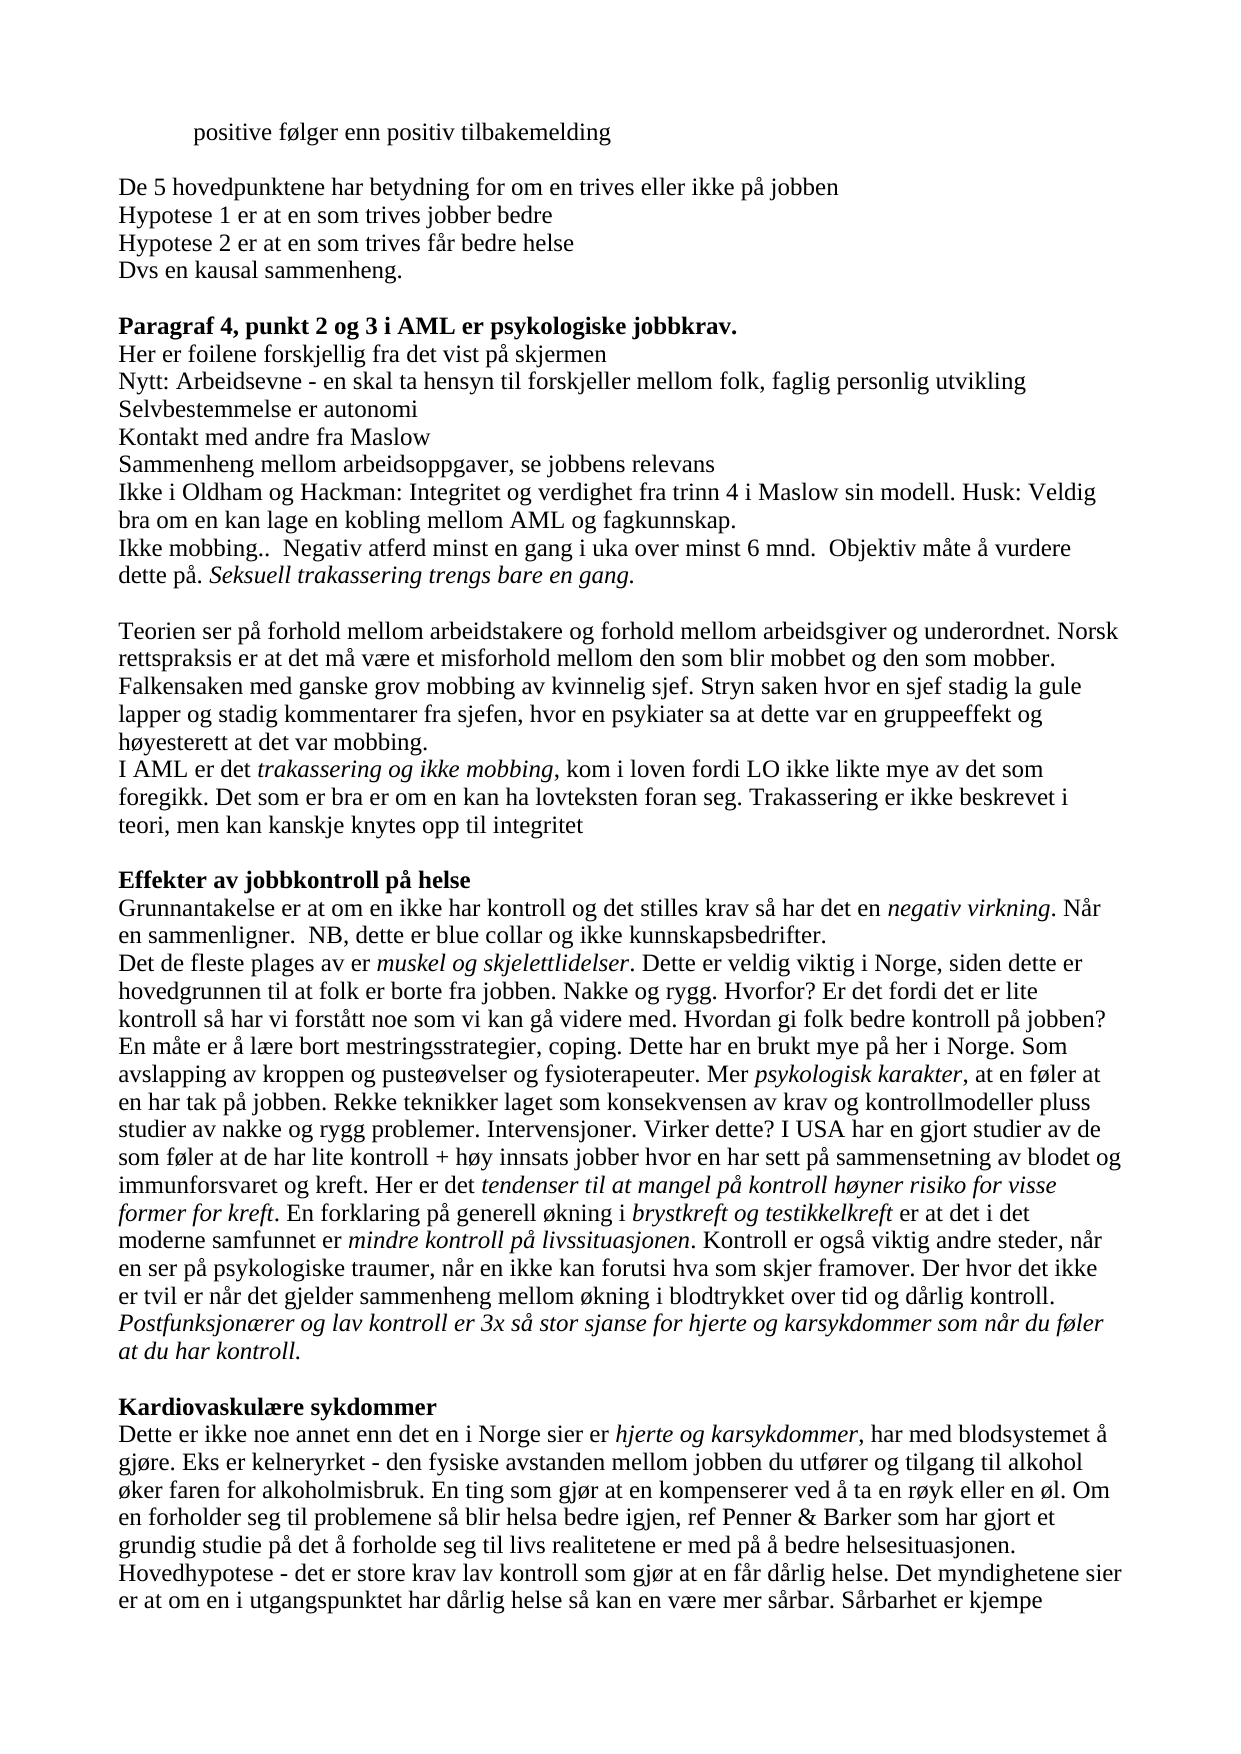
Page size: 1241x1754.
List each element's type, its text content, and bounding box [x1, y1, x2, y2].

text Teorien ser på forhold mellom arbeidstakere og forhold mellom arbeidsgiver og underordnet. Norsk rettspraksis er at det må være et misforhold mellom den som blir mobbet og den som mobber. Falkensaken med ganske grov mobbing av kvinnelig sjef. Stryn saken hvor en sjef stadig la gule lapper og stadig kommentarer fra sjefen, hvor en psykiater sa at dette var en gruppeeffekt og høyesterett at det var mobbing. [118, 617, 1122, 755]
text De 5 hovedpunktene har betydning for om en trives eller ikke på jobben [118, 173, 1122, 201]
text Nytt: Arbeidsevne - en skal ta hensyn til forskjeller mellom folk, faglig personlig utvikling [118, 367, 1122, 395]
text Hypotese 2 er at en som trives får bedre helse [118, 229, 1122, 257]
text Ikke i Oldham og Hackman: Integritet og verdighet fra trinn 4 i Maslow sin modell. Husk: Veldig bra om en kan lage en kobling mellom AML og fagkunnskap. [118, 478, 1122, 534]
text Dette er ikke noe annet enn det en i Norge sier er hjerte og karsykdommer, har med blodsystemet å gjøre. Eks er kelneryrket - den fysiske avstanden mellom jobben du utfører og tilgang til alkohol øker faren for alkoholmisbruk. En ting som gjør at en kompenserer ved å ta en røyk eller en øl. Om en forholder seg til problemene så blir helsa bedre igjen, ref Penner & Barker som har gjort et grundig studie på det å forholde seg til livs realitetene er med på å bedre helsesituasjonen. [118, 1420, 1122, 1559]
text Hypotese 1 er at en som trives jobber bedre [118, 201, 1122, 229]
text Kardiovaskulære sykdommer [118, 1393, 1122, 1420]
text Kontakt med andre fra Maslow [118, 423, 1122, 451]
text Her er foilene forskjellig fra det vist på skjermen [118, 340, 1122, 367]
text Sammenheng mellom arbeidsoppgaver, se jobbens relevans [118, 451, 1122, 478]
text Selvbestemmelse er autonomi [118, 395, 1122, 423]
list positive følger enn positiv tilbakemelding [156, 118, 1122, 146]
text I AML er det trakassering og ikke mobbing, kom i loven fordi LO ikke likte mye av det som foregikk. Det som er bra er om en kan ha lovteksten foran seg. Trakassering er ikke beskrevet i teori, men kan kanskje knytes opp til integritet [118, 755, 1122, 838]
text Ikke mobbing.. Negativ atferd minst en gang i uka over minst 6 mnd. Objektiv måte å vurdere dette på. Seksuell trakassering trengs bare en gang. [118, 534, 1122, 589]
text Effekter av jobbkontroll på helse [118, 866, 1122, 894]
text Det de fleste plages av er muskel og skjelettlidelser. Dette er veldig viktig i Norge, siden dette er hovedgrunnen til at folk er borte fra jobben. Nakke og rygg. Hvorfor? Er det fordi det er lite kontroll så har vi forstått noe som vi kan gå videre med. Hvordan gi folk bedre kontroll på jobben? En måte er å lære bort mestringsstrategier, coping. Dette har en brukt mye på her i Norge. Som avslapping av kroppen og pusteøvelser og fysioterapeuter. Mer psykologisk karakter, at en føler at en har tak på jobben. Rekke teknikker laget som konsekvensen av krav og kontrollmodeller pluss studier av nakke og rygg problemer. Intervensjoner. Virker dette? I USA har en gjort studier av de som føler at de har lite kontroll + høy innsats jobber hvor en har sett på sammensetning av blodet og immunforsvaret og kreft. Her er det tendenser til at mangel på kontroll høyner risiko for visse former for kreft. En forklaring på generell økning i brystkreft og testikkelkreft er at det i det moderne samfunnet er mindre kontroll på livssituasjonen. Kontroll er også viktig andre steder, når en ser på psykologiske traumer, når en ikke kan forutsi hva som skjer framover. Der hvor det ikke er tvil er når det gjelder sammenheng mellom økning i blodtrykket over tid og dårlig kontroll. Postfunksjonærer og lav kontroll er 3x så stor sjanse for hjerte og karsykdommer som når du føler at du har kontroll. [118, 949, 1122, 1365]
text Hovedhypotese - det er store krav lav kontroll som gjør at en får dårlig helse. Det myndighetene sier er at om en i utgangspunktet har dårlig helse så kan en være mer sårbar. Sårbarhet er kjempe [118, 1559, 1122, 1614]
text Paragraf 4, punkt 2 og 3 i AML er psykologiske jobbkrav. [118, 312, 1122, 340]
text Dvs en kausal sammenheng. [118, 257, 1122, 284]
text Grunnantakelse er at om en ikke har kontroll og det stilles krav så har det en negativ virkning. Når en sammenligner. NB, dette er blue collar og ikke kunnskapsbedrifter. [118, 894, 1122, 949]
